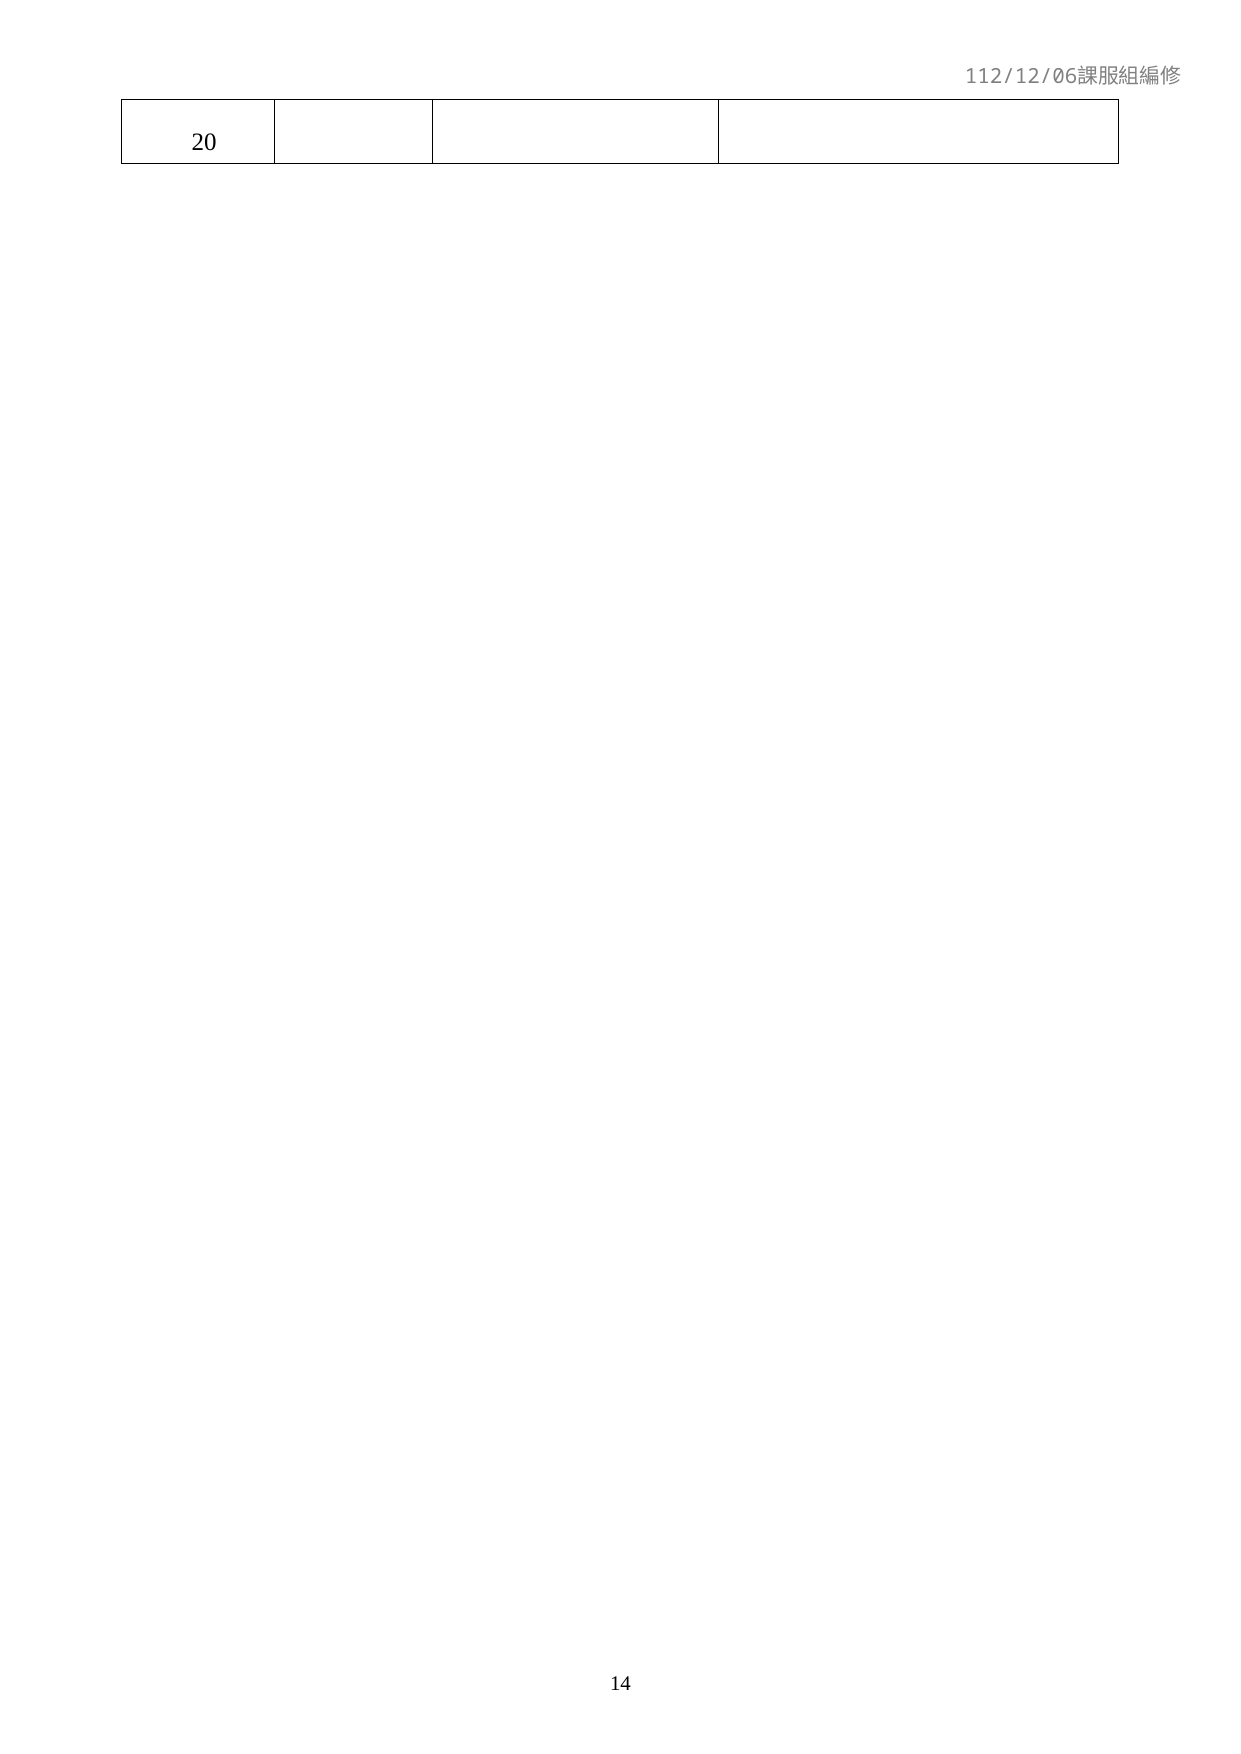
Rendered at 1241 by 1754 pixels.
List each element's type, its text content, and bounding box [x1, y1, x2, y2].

table_cell [275, 100, 432, 162]
table_cell 20 [122, 100, 274, 162]
table_cell [719, 100, 1118, 162]
table_cell [433, 100, 718, 162]
